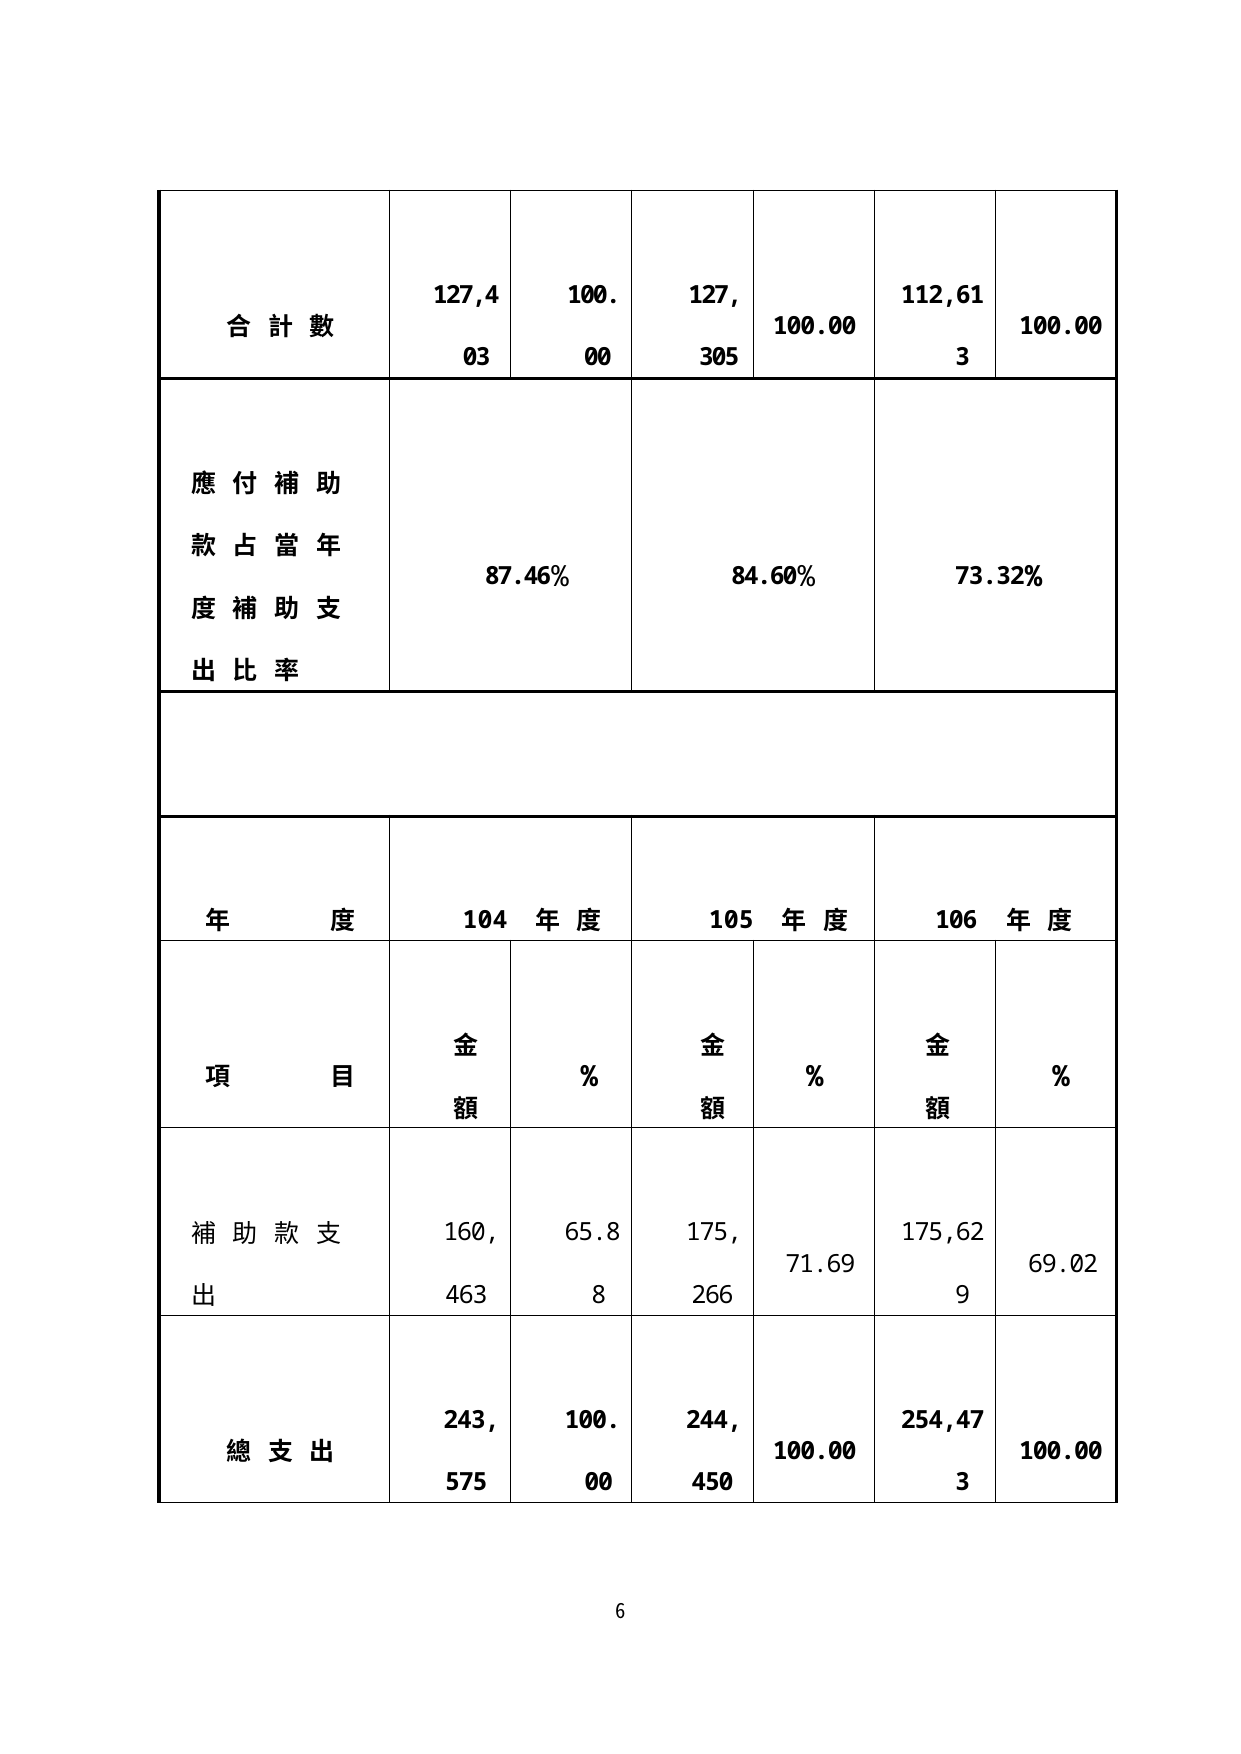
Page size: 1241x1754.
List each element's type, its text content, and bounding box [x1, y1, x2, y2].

table_cell 100.00 [511, 191, 631, 377]
table_cell 項 目 [161, 941, 389, 1127]
table_cell 104年度 [390, 818, 631, 939]
table_cell 100.00 [754, 191, 874, 377]
table_cell 244,450 [632, 1316, 753, 1502]
table_cell 應付補助款占當年度補助支出比率 [161, 380, 389, 689]
table_cell 160,463 [390, 1128, 510, 1314]
table_cell 87.46% [390, 380, 631, 689]
table_cell % [996, 941, 1115, 1127]
table_cell 合計數 [161, 191, 389, 377]
table_cell 254,473 [875, 1316, 995, 1502]
table_cell 65.88 [511, 1128, 631, 1314]
table_cell 84.60% [632, 380, 874, 689]
table_cell 金 額 [632, 941, 753, 1127]
table_cell % [511, 941, 631, 1127]
table_cell 112,613 [875, 191, 995, 377]
table_cell 175,629 [875, 1128, 995, 1314]
table_cell 71.69 [754, 1128, 874, 1314]
table_cell [161, 693, 1115, 814]
table_cell 金 額 [390, 941, 510, 1127]
table_cell 175,266 [632, 1128, 753, 1314]
table_cell 100.00 [996, 1316, 1115, 1502]
table_cell 100.00 [511, 1316, 631, 1502]
table_cell 年 度 [161, 818, 389, 939]
table_cell 105年度 [632, 818, 874, 939]
table_cell 243,575 [390, 1316, 510, 1502]
table_cell 69.02 [996, 1128, 1115, 1314]
table_cell 127,305 [632, 191, 753, 377]
table_cell 106年度 [875, 818, 1115, 939]
table_cell 100.00 [754, 1316, 874, 1502]
table_cell 73.32% [875, 380, 1115, 689]
table_cell 金 額 [875, 941, 995, 1127]
table_cell 127,403 [390, 191, 510, 377]
table_cell % [754, 941, 874, 1127]
table_cell 總支出 [161, 1316, 389, 1502]
table_cell 補助款支出 [161, 1128, 389, 1314]
table_cell 100.00 [996, 191, 1115, 377]
